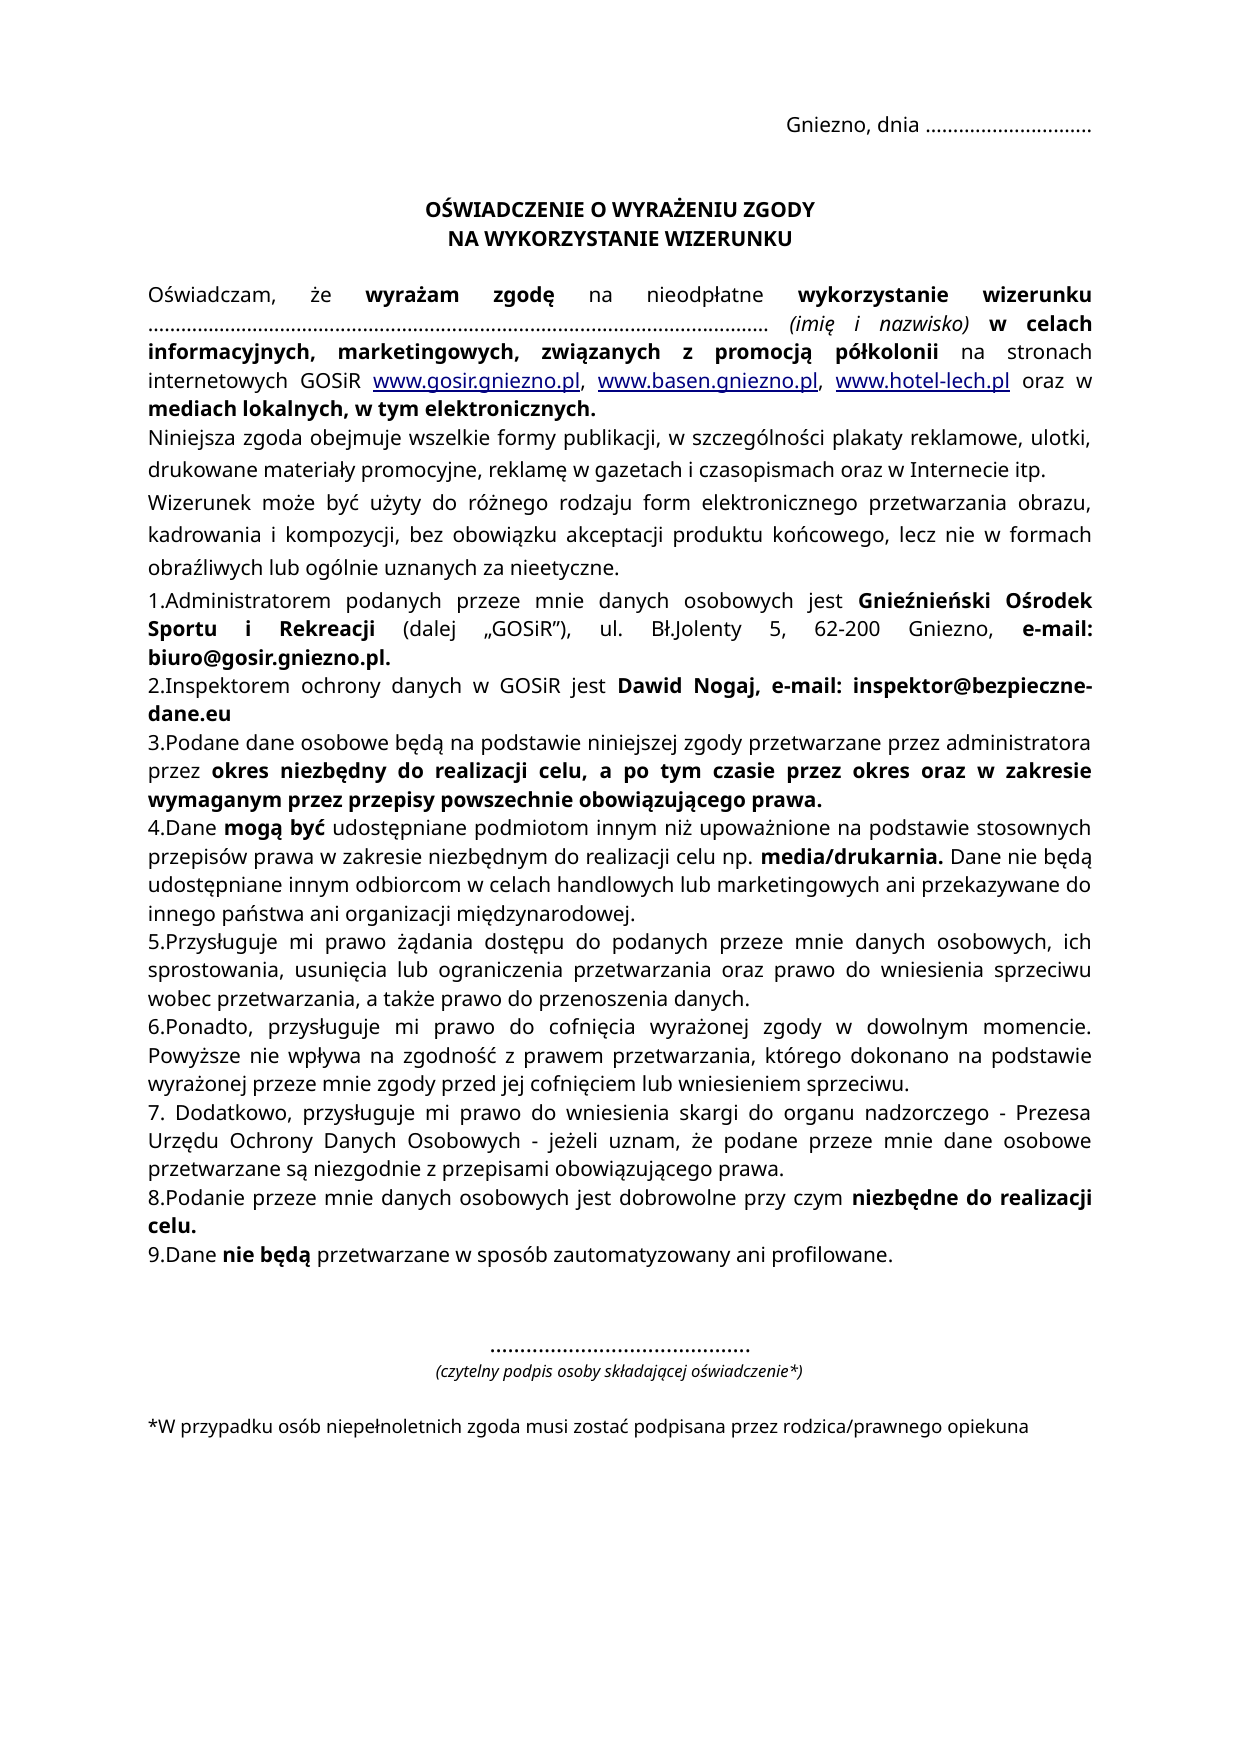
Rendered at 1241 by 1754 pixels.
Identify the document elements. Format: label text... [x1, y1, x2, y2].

text NA WYKORZYSTANIE WIZERUNKU [148, 224, 1093, 252]
text Niniejsza zgoda obejmuje wszelkie formy publikacji, w szczególności plakaty reklamowe, ulotki, drukowane materiały promocyjne, reklamę w gazetach i czasopismach oraz w Internecie itp. [148, 423, 1093, 484]
text (czytelny podpis osoby składającej oświadczenie*) [148, 1359, 1093, 1382]
text Gniezno, dnia …........................... [148, 110, 1093, 138]
text OŚWIADCZENIE O WYRAŻENIU ZGODY [148, 195, 1093, 224]
text 7. Dodatkowo, przysługuje mi prawo do wniesienia skargi do organu nadzorczego - Prezesa Urzędu Ochrony Danych Osobowych - jeżeli uznam, że podane przeze mnie dane osobowe przetwarzane są niezgodnie z przepisami obowiązującego prawa. [148, 1098, 1093, 1183]
text 8.Podanie przeze mnie danych osobowych jest dobrowolne przy czym niezbędne do realizacji celu. [148, 1183, 1093, 1240]
text 2.Inspektorem ochrony danych w GOSiR jest Dawid Nogaj, e-mail: inspektor@bezpieczne-dane.eu [148, 671, 1093, 728]
text 6.Ponadto, przysługuje mi prawo do cofnięcia wyrażonej zgody w dowolnym momencie. Powyższe nie wpływa na zgodność z prawem przetwarzania, którego dokonano na podstawie wyrażonej przeze mnie zgody przed jej cofnięciem lub wniesieniem sprzeciwu. [148, 1012, 1093, 1098]
text 5.Przysługuje mi prawo żądania dostępu do podanych przeze mnie danych osobowych, ich sprostowania, usunięcia lub ograniczenia przetwarzania oraz prawo do wniesienia sprzeciwu wobec przetwarzania, a także prawo do przenoszenia danych. [148, 927, 1093, 1012]
text 4.Dane mogą być udostępniane podmiotom innym niż upoważnione na podstawie stosownych przepisów prawa w zakresie niezbędnym do realizacji celu np. media/drukarnia. Dane nie będą udostępniane innym odbiorcom w celach handlowych lub marketingowych ani przekazywane do innego państwa ani organizacji międzynarodowej. [148, 813, 1093, 927]
text 1.Administratorem podanych przeze mnie danych osobowych jest Gnieźnieński Ośrodek Sportu i Rekreacji (dalej „GOSiR”), ul. Bł.Jolenty 5, 62-200 Gniezno, e-mail: biuro@gosir.gniezno.pl. [148, 586, 1093, 671]
text *W przypadku osób niepełnoletnich zgoda musi zostać podpisana przez rodzica/prawnego opiekuna [148, 1413, 1093, 1439]
text ……..……..…...........…………. [148, 1328, 1093, 1359]
text 9.Dane nie będą przetwarzane w sposób zautomatyzowany ani profilowane. [148, 1240, 1093, 1268]
text Wizerunek może być użyty do różnego rodzaju form elektronicznego przetwarzania obrazu, kadrowania i kompozycji, bez obowiązku akceptacji produktu końcowego, lecz nie w formach obraźliwych lub ogólnie uznanych za nieetyczne. [148, 488, 1093, 582]
text 3.Podane dane osobowe będą na podstawie niniejszej zgody przetwarzane przez administratora przez okres niezbędny do realizacji celu, a po tym czasie przez okres oraz w zakresie wymaganym przez przepisy powszechnie obowiązującego prawa. [148, 728, 1093, 813]
text Oświadczam, że wyrażam zgodę na nieodpłatne wykorzystanie wizerunku …………………………….........................................................................…… (imię i nazwisko) w celach informacyjnych, marketingowych, związanych z promocją półkolonii na stronach internetowych GOSiR www.gosir.gniezno.pl, www.basen.gniezno.pl, www.hotel-lech.pl oraz w mediach lokalnych, w tym elektronicznych. [148, 281, 1093, 423]
